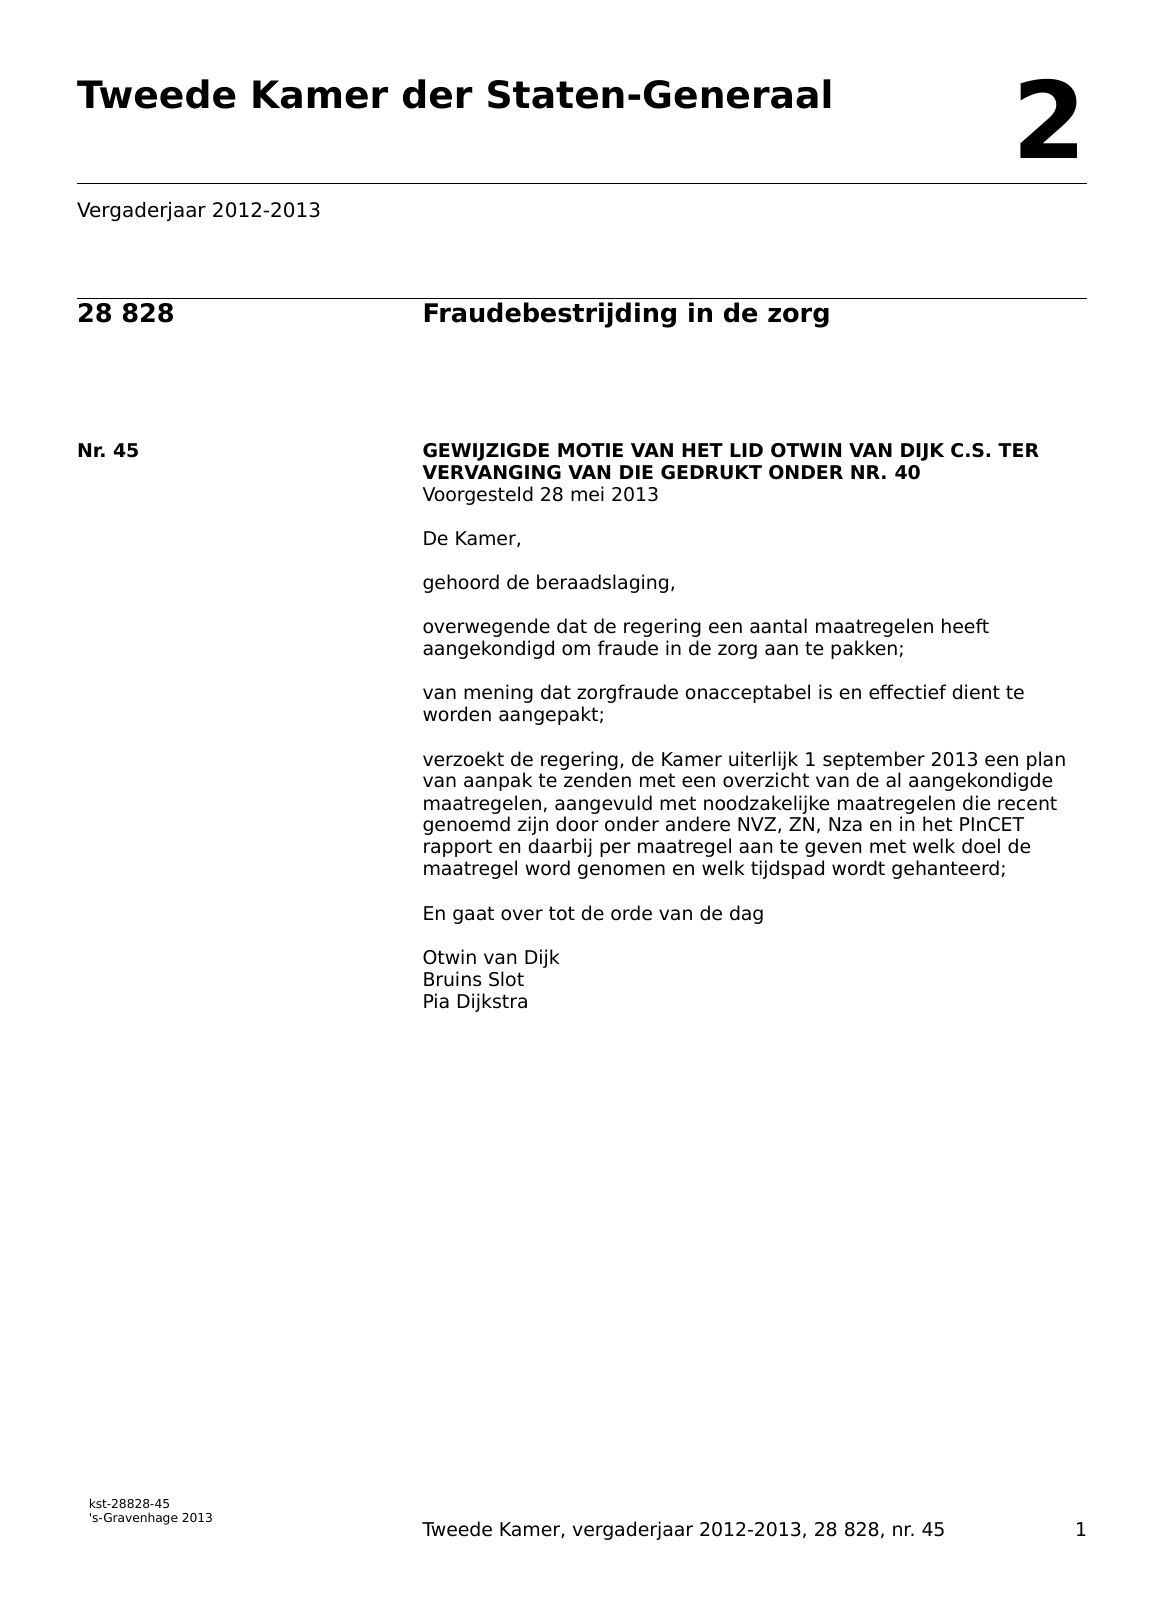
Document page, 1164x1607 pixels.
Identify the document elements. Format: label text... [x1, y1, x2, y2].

text verzoekt de regering, de Kamer uiterlijk 1 september 2013 een plan van aanpak te zenden met een overzicht van de al aangekondigde maatregelen, aangevuld met noodzakelijke maatregelen die recent genoemd zijn door onder andere NVZ, ZN, Nza en in het PInCET rapport en daarbij per maatregel aan te geven met welk doel de maatregel word genomen en welk tijdspad wordt gehanteerd; [422, 748, 1087, 880]
text En gaat over tot de orde van de dag [422, 902, 1087, 924]
text De Kamer, [422, 528, 1087, 550]
table_cell Vergaderjaar 2012-2013 [77, 184, 1087, 298]
table_header Tweede Kamer der Staten-Generaal [77, 59, 886, 183]
text Bruins Slot [422, 969, 1087, 991]
text Pia Dijkstra [422, 991, 1087, 1013]
text gehoord de beraadslaging, [422, 572, 1087, 594]
subtitle 28 828 Fraudebestrijding in de zorg [77, 299, 1087, 329]
text Otwin van Dijk [422, 947, 1087, 969]
text Voorgesteld 28 mei 2013 [422, 484, 1087, 506]
subtitle Nr. 45 GEWIJZIGDE MOTIE VAN HET LID OTWIN VAN DIJK C.S. TER VERVANGING VAN DIE GEDRUKT ONDER NR. 40 [77, 440, 1087, 484]
text overwegende dat de regering een aantal maatregelen heeft aangekondigd om fraude in de zorg aan te pakken; [422, 616, 1087, 660]
text 's-Gravenhage 2013 [88, 1511, 323, 1525]
text kst-28828-45 [88, 1497, 323, 1511]
table_header 2 [886, 59, 1087, 183]
text van mening dat zorgfraude onacceptabel is en effectief dient te worden aangepakt; [422, 682, 1087, 726]
